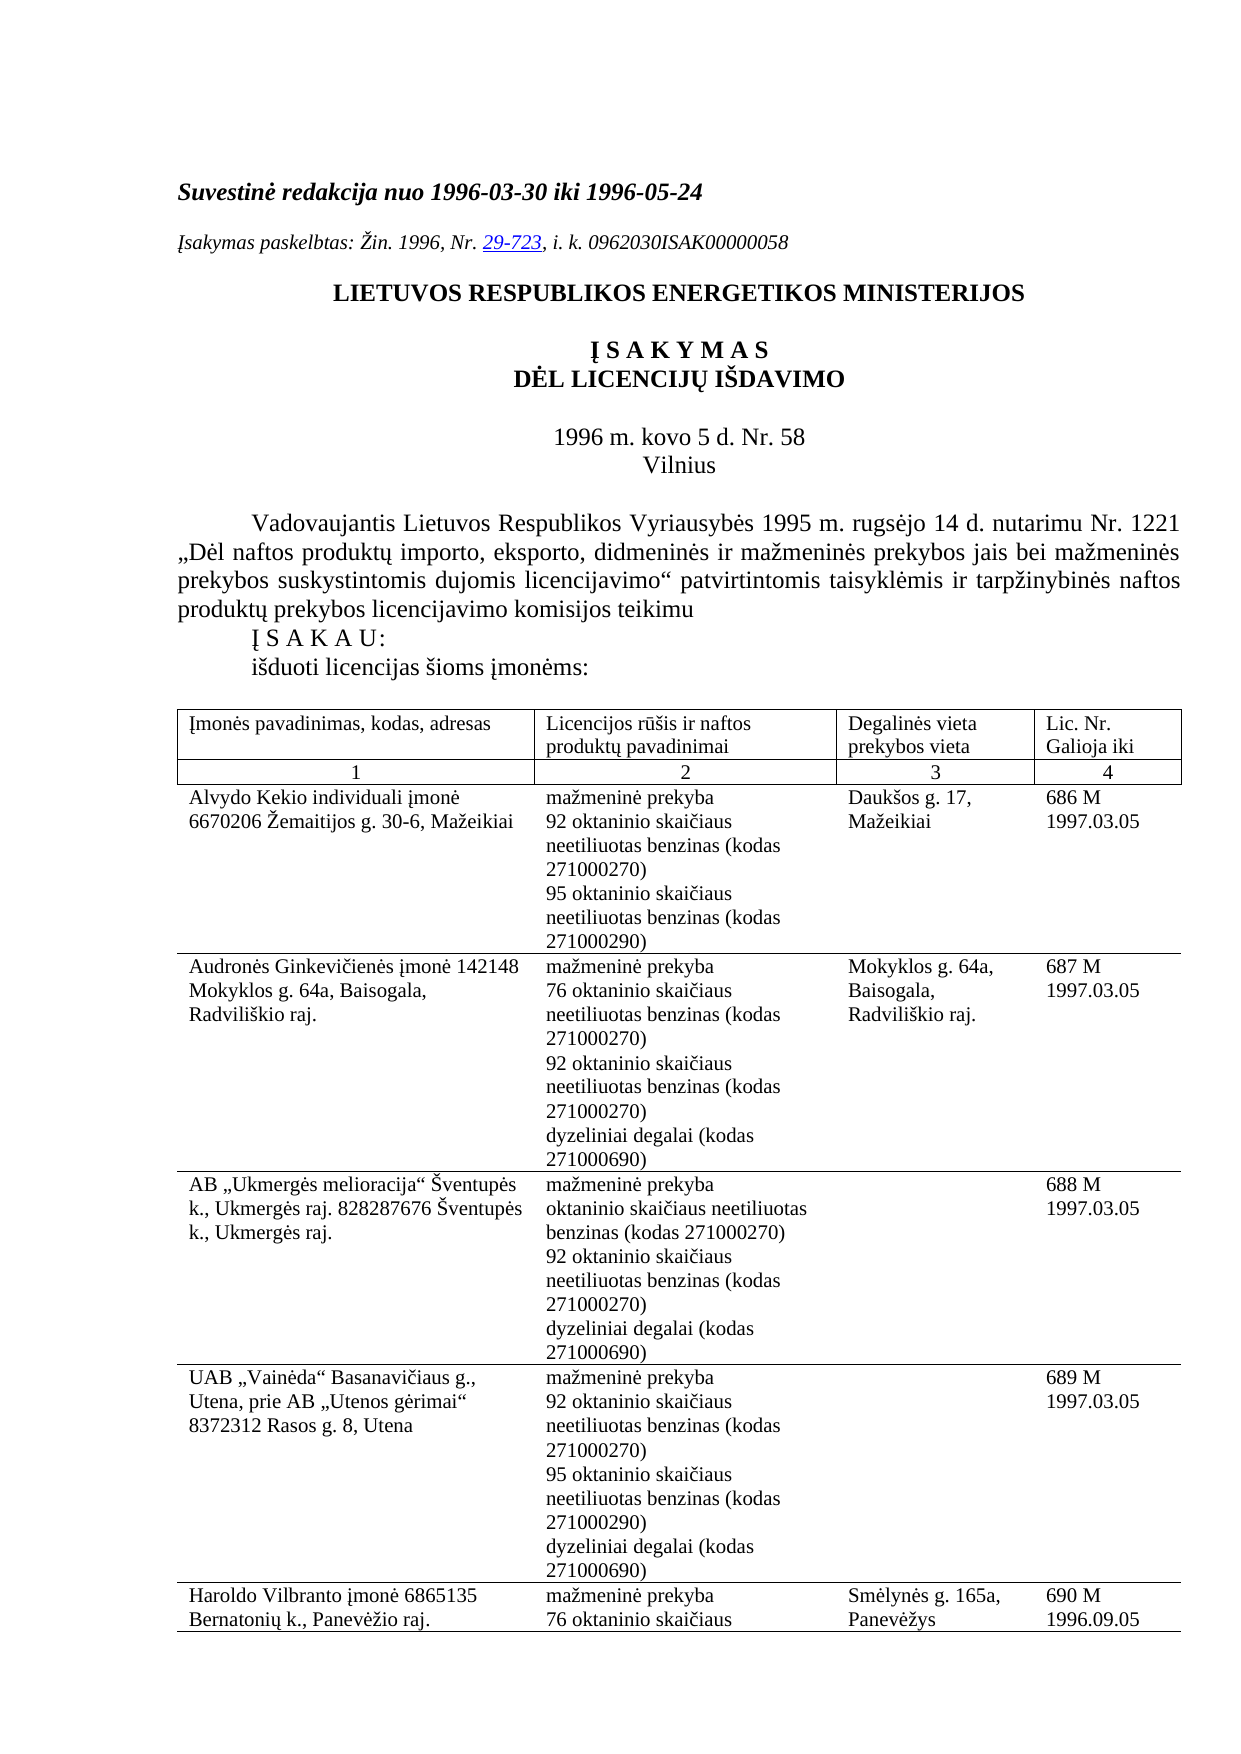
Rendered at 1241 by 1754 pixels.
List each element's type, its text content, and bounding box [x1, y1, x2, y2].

table_cell Audronės Ginkevičienės įmonė 142148 Mokyklos g. 64a, Baisogala, Radviliškio raj. [177, 954, 534, 1171]
table_cell UAB „Vainėda“ Basanavičiaus g., Utena, prie AB „Utenos gėrimai“ 8372312 Rasos g. 8, Utena [177, 1365, 534, 1582]
table_cell mažmeninė prekyba oktaninio skaičiaus neetiliuotas benzinas (kodas 271000270) 92 oktaninio skaičiaus neetiliuotas benzinas (kodas 271000270) dyzeliniai degalai (kodas 271000690) [535, 1172, 837, 1364]
text DĖL LICENCIJŲ IŠDAVIMO [177, 364, 1181, 393]
text Vilnius [177, 451, 1181, 479]
table_cell 686 M 1997.03.05 [1035, 785, 1181, 953]
table_cell Haroldo Vilbranto įmonė 6865135 Bernatonių k., Panevėžio raj. [177, 1583, 534, 1631]
table_cell Daukšos g. 17, Mažeikiai [837, 785, 1034, 953]
table_cell mažmeninė prekyba 92 oktaninio skaičiaus neetiliuotas benzinas (kodas 271000270) 95 oktaninio skaičiaus neetiliuotas benzinas (kodas 271000290) [535, 785, 837, 953]
table_cell 687 M 1997.03.05 [1035, 954, 1181, 1171]
table_cell 3 [837, 760, 1034, 784]
table_cell mažmeninė prekyba 76 oktaninio skaičiaus neetiliuotas benzinas (kodas 271000270) 92 oktaninio skaičiaus neetiliuotas benzinas (kodas 271000270) dyzeliniai degalai (kodas 271000690) [535, 954, 837, 1171]
table_cell Alvydo Kekio individuali įmonė 6670206 Žemaitijos g. 30-6, Mažeikiai [177, 785, 534, 953]
table_cell 4 [1035, 760, 1181, 784]
table_cell 1 [178, 760, 534, 784]
table_header Įmonės pavadinimas, kodas, adresas [178, 710, 534, 758]
text 1996 m. kovo 5 d. Nr. 58 [177, 422, 1181, 451]
table_cell [837, 1365, 1034, 1582]
text LIETUVOS RESPUBLIKOS ENERGETIKOS MINISTERIJOS [177, 278, 1181, 307]
table_cell 690 M 1996.09.05 [1035, 1583, 1181, 1631]
text Į S A K Y M A S [177, 336, 1181, 364]
table_header Lic. Nr. Galioja iki [1035, 710, 1181, 758]
text Įsakymas paskelbtas: Žin. 1996, Nr. 29-723, i. k. 0962030ISAK00000058 [177, 230, 1181, 254]
table_cell 688 M 1997.03.05 [1035, 1172, 1181, 1364]
table_header Degalinės vieta prekybos vieta [837, 710, 1034, 758]
table_cell mažmeninė prekyba 76 oktaninio skaičiaus [535, 1583, 837, 1631]
table_cell [837, 1172, 1034, 1364]
text Suvestinė redakcija nuo 1996-03-30 iki 1996-05-24 [177, 177, 1181, 206]
table_cell 2 [535, 760, 836, 784]
table_cell Smėlynės g. 165a, Panevėžys [837, 1583, 1034, 1631]
text ĮSAKAU: [177, 623, 1181, 652]
text išduoti licencijas šioms įmonėms: [177, 652, 1181, 681]
table_header Licencijos rūšis ir naftos produktų pavadinimai [535, 710, 836, 758]
text Vadovaujantis Lietuvos Respublikos Vyriausybės 1995 m. rugsėjo 14 d. nutarimu Nr. 1221 „Dėl naftos produktų importo, eksporto, didmeninės ir mažmeninės prekybos jais bei mažmeninės prekybos suskystintomis dujomis licencijavimo“ patvirtintomis taisyklėmis ir tarpžinybinės naftos produktų prekybos licencijavimo komisijos teikimu [177, 508, 1181, 623]
table_cell Mokyklos g. 64a, Baisogala, Radviliškio raj. [837, 954, 1034, 1171]
table_cell AB „Ukmergės melioracija“ Šventupės k., Ukmergės raj. 828287676 Šventupės k., Ukmergės raj. [177, 1172, 534, 1364]
table_cell 689 M 1997.03.05 [1035, 1365, 1181, 1582]
table_cell mažmeninė prekyba 92 oktaninio skaičiaus neetiliuotas benzinas (kodas 271000270) 95 oktaninio skaičiaus neetiliuotas benzinas (kodas 271000290) dyzeliniai degalai (kodas 271000690) [535, 1365, 837, 1582]
